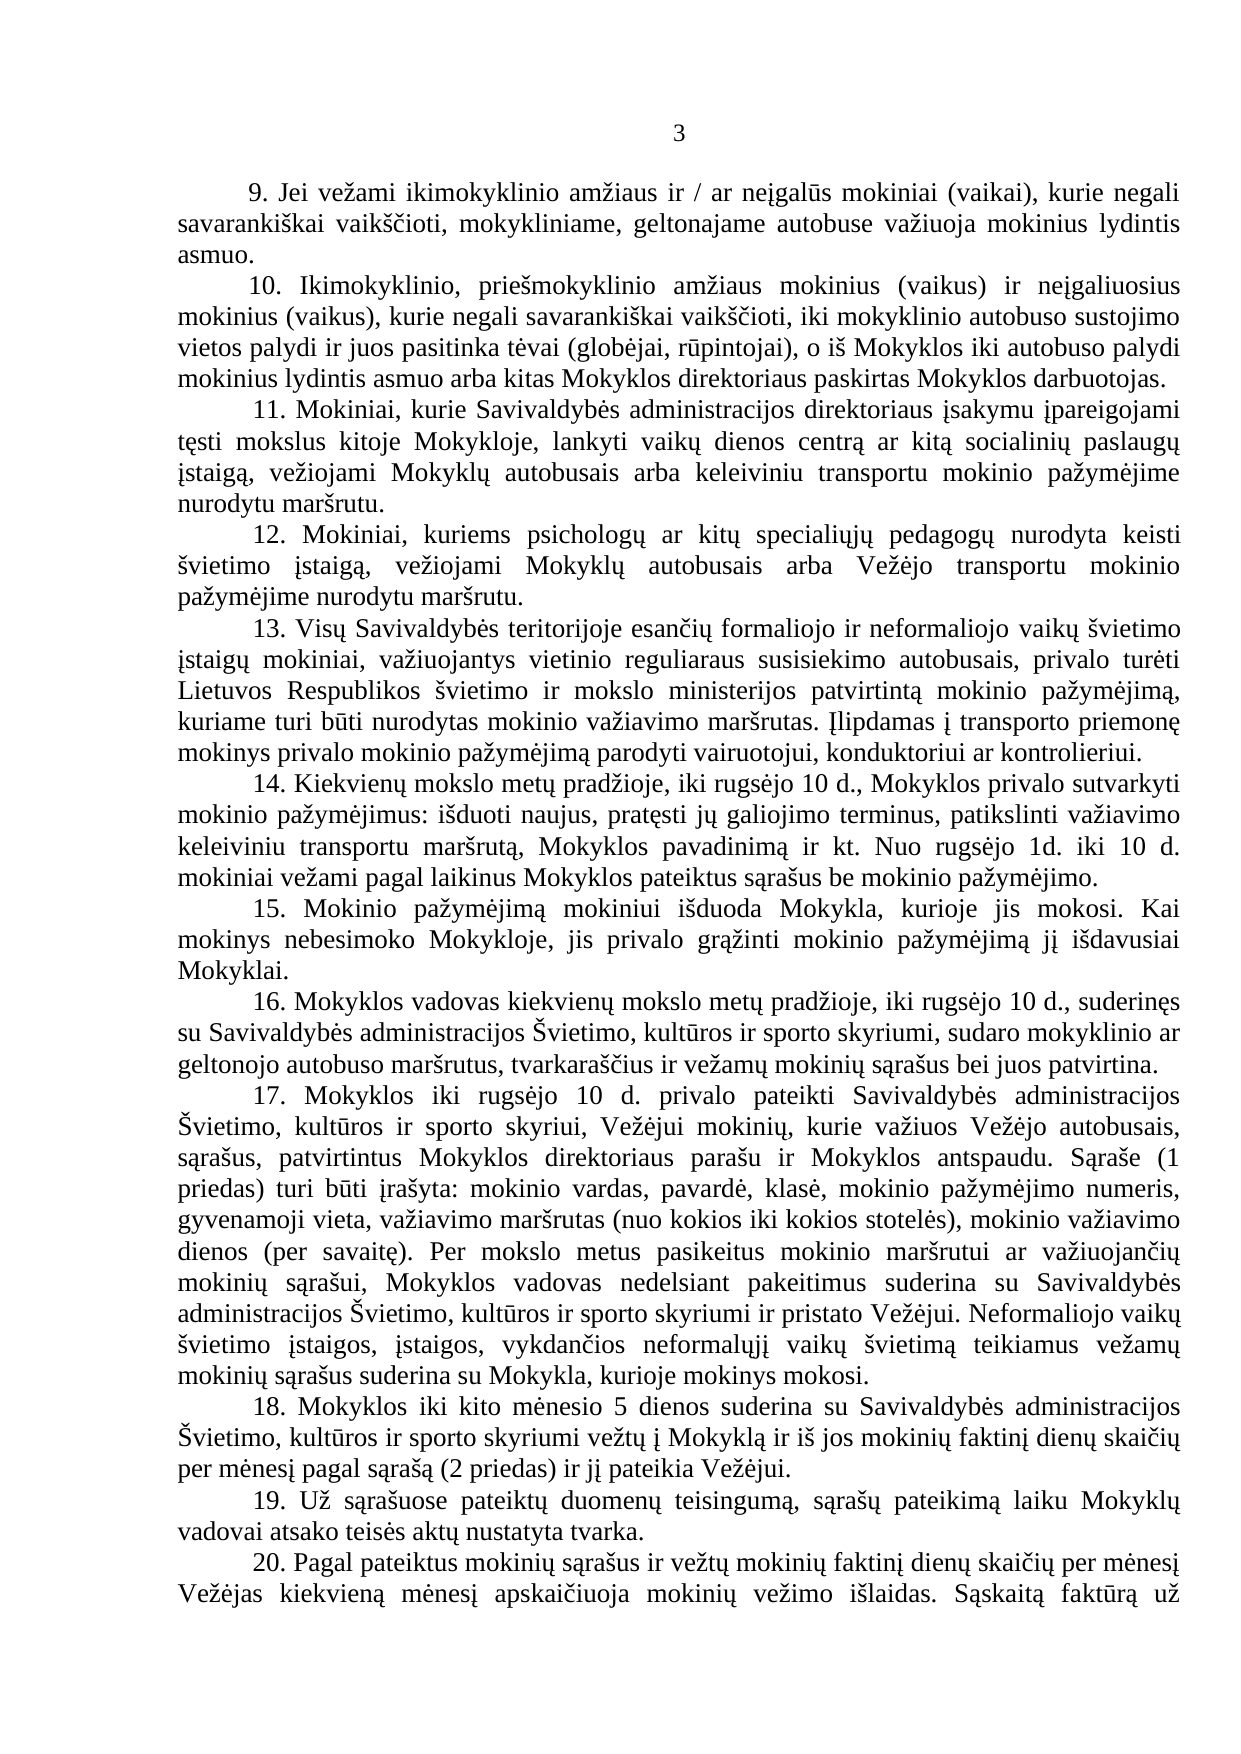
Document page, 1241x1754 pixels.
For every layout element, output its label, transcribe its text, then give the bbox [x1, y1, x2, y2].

text 12. Mokiniai, kuriems psichologų ar kitų specialiųjų pedagogų nurodyta keisti švietimo įstaigą, vežiojami Mokyklų autobusais arba Vežėjo transportu mokinio pažymėjime nurodytu maršrutu. [177, 518, 1181, 612]
text 20. Pagal pateiktus mokinių sąrašus ir vežtų mokinių faktinį dienų skaičių per mėnesį Vežėjas kiekvieną mėnesį apskaičiuoja mokinių vežimo išlaidas. Sąskaitą faktūrą už [177, 1546, 1181, 1608]
text 13. Visų Savivaldybės teritorijoje esančių formaliojo ir neformaliojo vaikų švietimo įstaigų mokiniai, važiuojantys vietinio reguliaraus susisiekimo autobusais, privalo turėti Lietuvos Respublikos švietimo ir mokslo ministerijos patvirtintą mokinio pažymėjimą, kuriame turi būti nurodytas mokinio važiavimo maršrutas. Įlipdamas į transporto priemonę mokinys privalo mokinio pažymėjimą parodyti vairuotojui, konduktoriui ar kontrolieriui. [177, 612, 1181, 767]
text 15. Mokinio pažymėjimą mokiniui išduoda Mokykla, kurioje jis mokosi. Kai mokinys nebesimoko Mokykloje, jis privalo grąžinti mokinio pažymėjimą jį išdavusiai Mokyklai. [177, 892, 1181, 985]
text 9. Jei vežami ikimokyklinio amžiaus ir / ar neįgalūs mokiniai (vaikai), kurie negali savarankiškai vaikščioti, mokykliniame, geltonajame autobuse važiuoja mokinius lydintis asmuo. [177, 176, 1181, 269]
text 14. Kiekvienų mokslo metų pradžioje, iki rugsėjo 10 d., Mokyklos privalo sutvarkyti mokinio pažymėjimus: išduoti naujus, pratęsti jų galiojimo terminus, patikslinti važiavimo keleiviniu transportu maršrutą, Mokyklos pavadinimą ir kt. Nuo rugsėjo 1d. iki 10 d. mokiniai vežami pagal laikinus Mokyklos pateiktus sąrašus be mokinio pažymėjimo. [177, 767, 1181, 892]
text 19. Už sąrašuose pateiktų duomenų teisingumą, sąrašų pateikimą laiku Mokyklų vadovai atsako teisės aktų nustatyta tvarka. [177, 1484, 1181, 1546]
text 16. Mokyklos vadovas kiekvienų mokslo metų pradžioje, iki rugsėjo 10 d., suderinęs su Savivaldybės administracijos Švietimo, kultūros ir sporto skyriumi, sudaro mokyklinio ar geltonojo autobuso maršrutus, tvarkaraščius ir vežamų mokinių sąrašus bei juos patvirtina. [177, 985, 1181, 1079]
text 11. Mokiniai, kurie Savivaldybės administracijos direktoriaus įsakymu įpareigojami tęsti mokslus kitoje Mokykloje, lankyti vaikų dienos centrą ar kitą socialinių paslaugų įstaigą, vežiojami Mokyklų autobusais arba keleiviniu transportu mokinio pažymėjime nurodytu maršrutu. [177, 394, 1181, 518]
text 10. Ikimokyklinio, priešmokyklinio amžiaus mokinius (vaikus) ir neįgaliuosius mokinius (vaikus), kurie negali savarankiškai vaikščioti, iki mokyklinio autobuso sustojimo vietos palydi ir juos pasitinka tėvai (globėjai, rūpintojai), o iš Mokyklos iki autobuso palydi mokinius lydintis asmuo arba kitas Mokyklos direktoriaus paskirtas Mokyklos darbuotojas. [177, 269, 1181, 394]
text 17. Mokyklos iki rugsėjo 10 d. privalo pateikti Savivaldybės administracijos Švietimo, kultūros ir sporto skyriui, Vežėjui mokinių, kurie važiuos Vežėjo autobusais, sąrašus, patvirtintus Mokyklos direktoriaus parašu ir Mokyklos antspaudu. Sąraše (1 priedas) turi būti įrašyta: mokinio vardas, pavardė, klasė, mokinio pažymėjimo numeris, gyvenamoji vieta, važiavimo maršrutas (nuo kokios iki kokios stotelės), mokinio važiavimo dienos (per savaitę). Per mokslo metus pasikeitus mokinio maršrutui ar važiuojančių mokinių sąrašui, Mokyklos vadovas nedelsiant pakeitimus suderina su Savivaldybės administracijos Švietimo, kultūros ir sporto skyriumi ir pristato Vežėjui. Neformaliojo vaikų švietimo įstaigos, įstaigos, vykdančios neformalųjį vaikų švietimą teikiamus vežamų mokinių sąrašus suderina su Mokykla, kurioje mokinys mokosi. [177, 1079, 1181, 1390]
text 18. Mokyklos iki kito mėnesio 5 dienos suderina su Savivaldybės administracijos Švietimo, kultūros ir sporto skyriumi vežtų į Mokyklą ir iš jos mokinių faktinį dienų skaičių per mėnesį pagal sąrašą (2 priedas) ir jį pateikia Vežėjui. [177, 1390, 1181, 1484]
